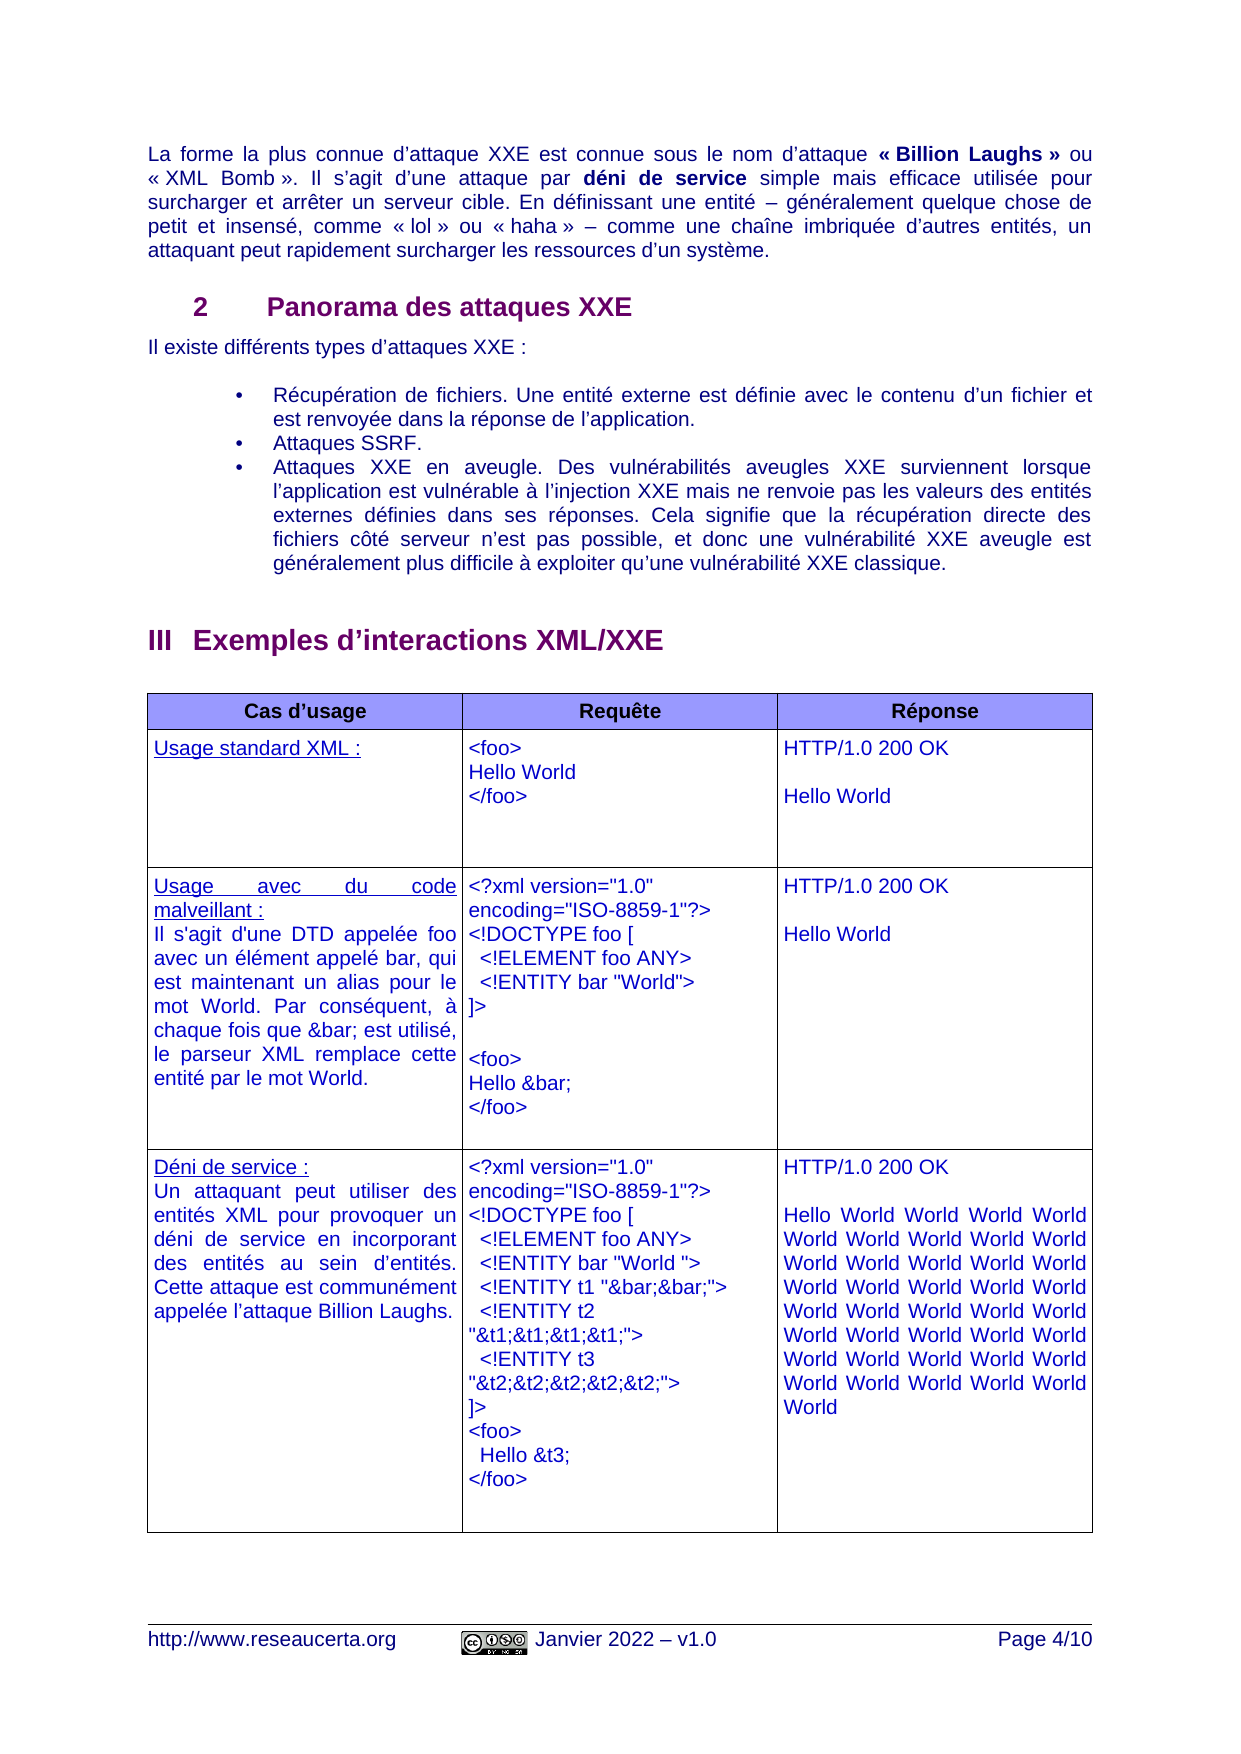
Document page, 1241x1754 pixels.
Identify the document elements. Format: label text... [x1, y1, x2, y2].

table_cell <?xml version="1.0" encoding="ISO-8859-1"?> <!DOCTYPE foo [ <!ELEMENT foo ANY> <!ENTITY bar "World "> <!ENTITY t1 "&bar;&bar;"> <!ENTITY t2 "&t1;&t1;&t1;&t1;"> <!ENTITY t3 "&t2;&t2;&t2;&t2;&t2;"> ]> <foo> Hello &t3; </foo> [463, 1150, 777, 1532]
table_header Requête [463, 694, 777, 729]
list Attaques SSRF. [235, 431, 1092, 455]
table_cell <?xml version="1.0" encoding="ISO-8859-1"?> <!DOCTYPE foo [ <!ELEMENT foo ANY> <!ENTITY bar "World"> ]> <foo> Hello &bar; </foo> [463, 868, 777, 1148]
text Il existe différents types d’attaques XXE : [148, 335, 1092, 359]
subtitle Panorama des attaques XXE [193, 291, 1092, 323]
table_header Réponse [778, 694, 1092, 729]
picture [461, 1631, 528, 1655]
table_cell Usage avec du code malveillant : Il s'agit d'une DTD appelée foo avec un élément appelé bar, qui est maintenant un alias pour le mot World. Par conséquent, à chaque fois que &bar; est utilisé, le parseur XML remplace cette entité par le mot World. [148, 868, 462, 1148]
subtitle Exemples d’interactions XML/XXE [148, 623, 1092, 656]
table_cell Usage standard XML : [148, 730, 462, 867]
text La forme la plus connue d’attaque XXE est connue sous le nom d’attaque « Billion Laughs » ou « XML Bomb ». Il s’agit d’une attaque par déni de service simple mais efficace utilisée pour surcharger et arrêter un serveur cible. En définissant une entité – généralement quelque chose de petit et insensé, comme « lol » ou « haha » – comme une chaîne imbriquée d’autres entités, un attaquant peut rapidement surcharger les ressources d’un système. [148, 142, 1092, 262]
table_cell HTTP/1.0 200 OK Hello World [778, 868, 1092, 1148]
table_cell <foo> Hello World </foo> [463, 730, 777, 867]
table_cell Déni de service : Un attaquant peut utiliser des entités XML pour provoquer un déni de service en incorporant des entités au sein d’entités. Cette attaque est communément appelée l’attaque Billion Laughs. [148, 1150, 462, 1532]
list Attaques XXE en aveugle. Des vulnérabilités aveugles XXE surviennent lorsque l’application est vulnérable à l’injection XXE mais ne renvoie pas les valeurs des entités externes définies dans ses réponses. Cela signifie que la récupération directe des fichiers côté serveur n’est pas possible, et donc une vulnérabilité XXE aveugle est généralement plus difficile à exploiter qu’une vulnérabilité XXE classique. [235, 455, 1092, 575]
list Récupération de fichiers. Une entité externe est définie avec le contenu d’un fichier et est renvoyée dans la réponse de l’application. [235, 383, 1092, 431]
table_header Cas d’usage [148, 694, 462, 729]
table_cell HTTP/1.0 200 OK Hello World World World World World World World World World World World World World World World World World World World World World World World World World World World World World World World World World World World World World World World World [778, 1150, 1092, 1532]
table_cell HTTP/1.0 200 OK Hello World [778, 730, 1092, 867]
